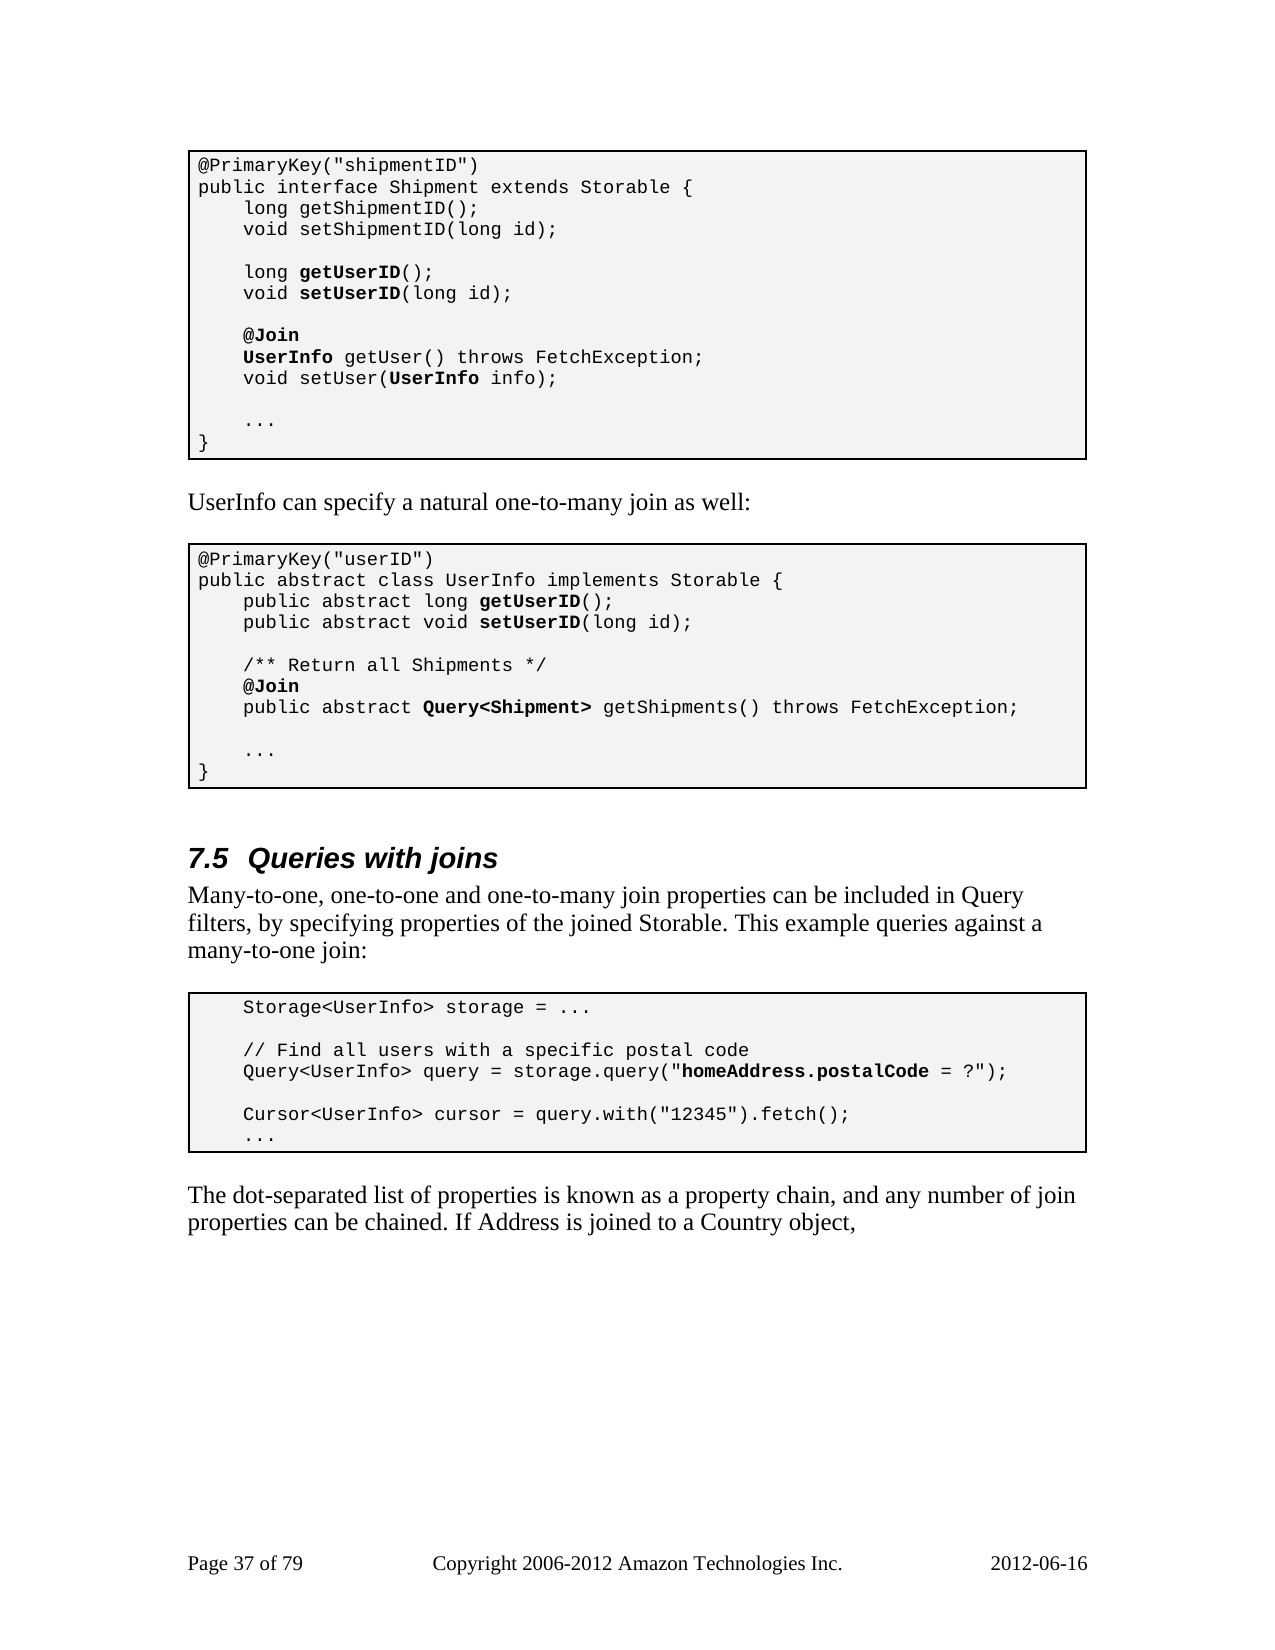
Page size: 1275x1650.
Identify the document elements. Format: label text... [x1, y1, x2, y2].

text void setShipmentID(long id); [190, 214, 1085, 235]
text } [190, 756, 1085, 787]
text ... [190, 734, 1085, 756]
text ... [190, 1119, 1085, 1151]
text public interface Shipment extends Storable { [190, 171, 1085, 192]
text Query<UserInfo> query = storage.query("homeAddress.postalCode = ?"); [190, 1056, 1085, 1077]
text UserInfo getUser() throws FetchException; [190, 341, 1085, 362]
subtitle Queries with joins [187, 842, 1087, 875]
text public abstract class UserInfo implements Storable { [190, 564, 1085, 586]
text The dot-separated list of properties is known as a property chain, and any number of join properties can be chained. If Address is joined to a Country object, [187, 1181, 1087, 1236]
text @Join [190, 671, 1085, 692]
text } [190, 426, 1085, 458]
text // Find all users with a specific postal code [190, 1034, 1085, 1056]
text Cursor<UserInfo> cursor = query.with("12345").fetch(); [190, 1098, 1085, 1119]
text long getUserID(); [190, 256, 1085, 277]
text void setUser(UserInfo info); [190, 362, 1085, 384]
text Many-to-one, one-to-one and one-to-many join properties can be included in Query filters, by specifying properties of the joined Storable. This example queries against a many-to-one join: [187, 881, 1087, 964]
text void setUserID(long id); [190, 277, 1085, 299]
text Storage<UserInfo> storage = ... [190, 994, 1085, 1013]
text public abstract void setUserID(long id); [190, 607, 1085, 628]
text public abstract Query<Shipment> getShipments() throws FetchException; [190, 692, 1085, 713]
text @PrimaryKey("shipmentID") [190, 152, 1085, 171]
text ... [190, 405, 1085, 426]
text /** Return all Shipments */ [190, 649, 1085, 671]
text @Join [190, 320, 1085, 341]
text UserInfo can specify a natural one-to-many join as well: [187, 488, 1087, 515]
text @PrimaryKey("userID") [190, 545, 1085, 564]
text long getShipmentID(); [190, 192, 1085, 214]
text public abstract long getUserID(); [190, 586, 1085, 607]
